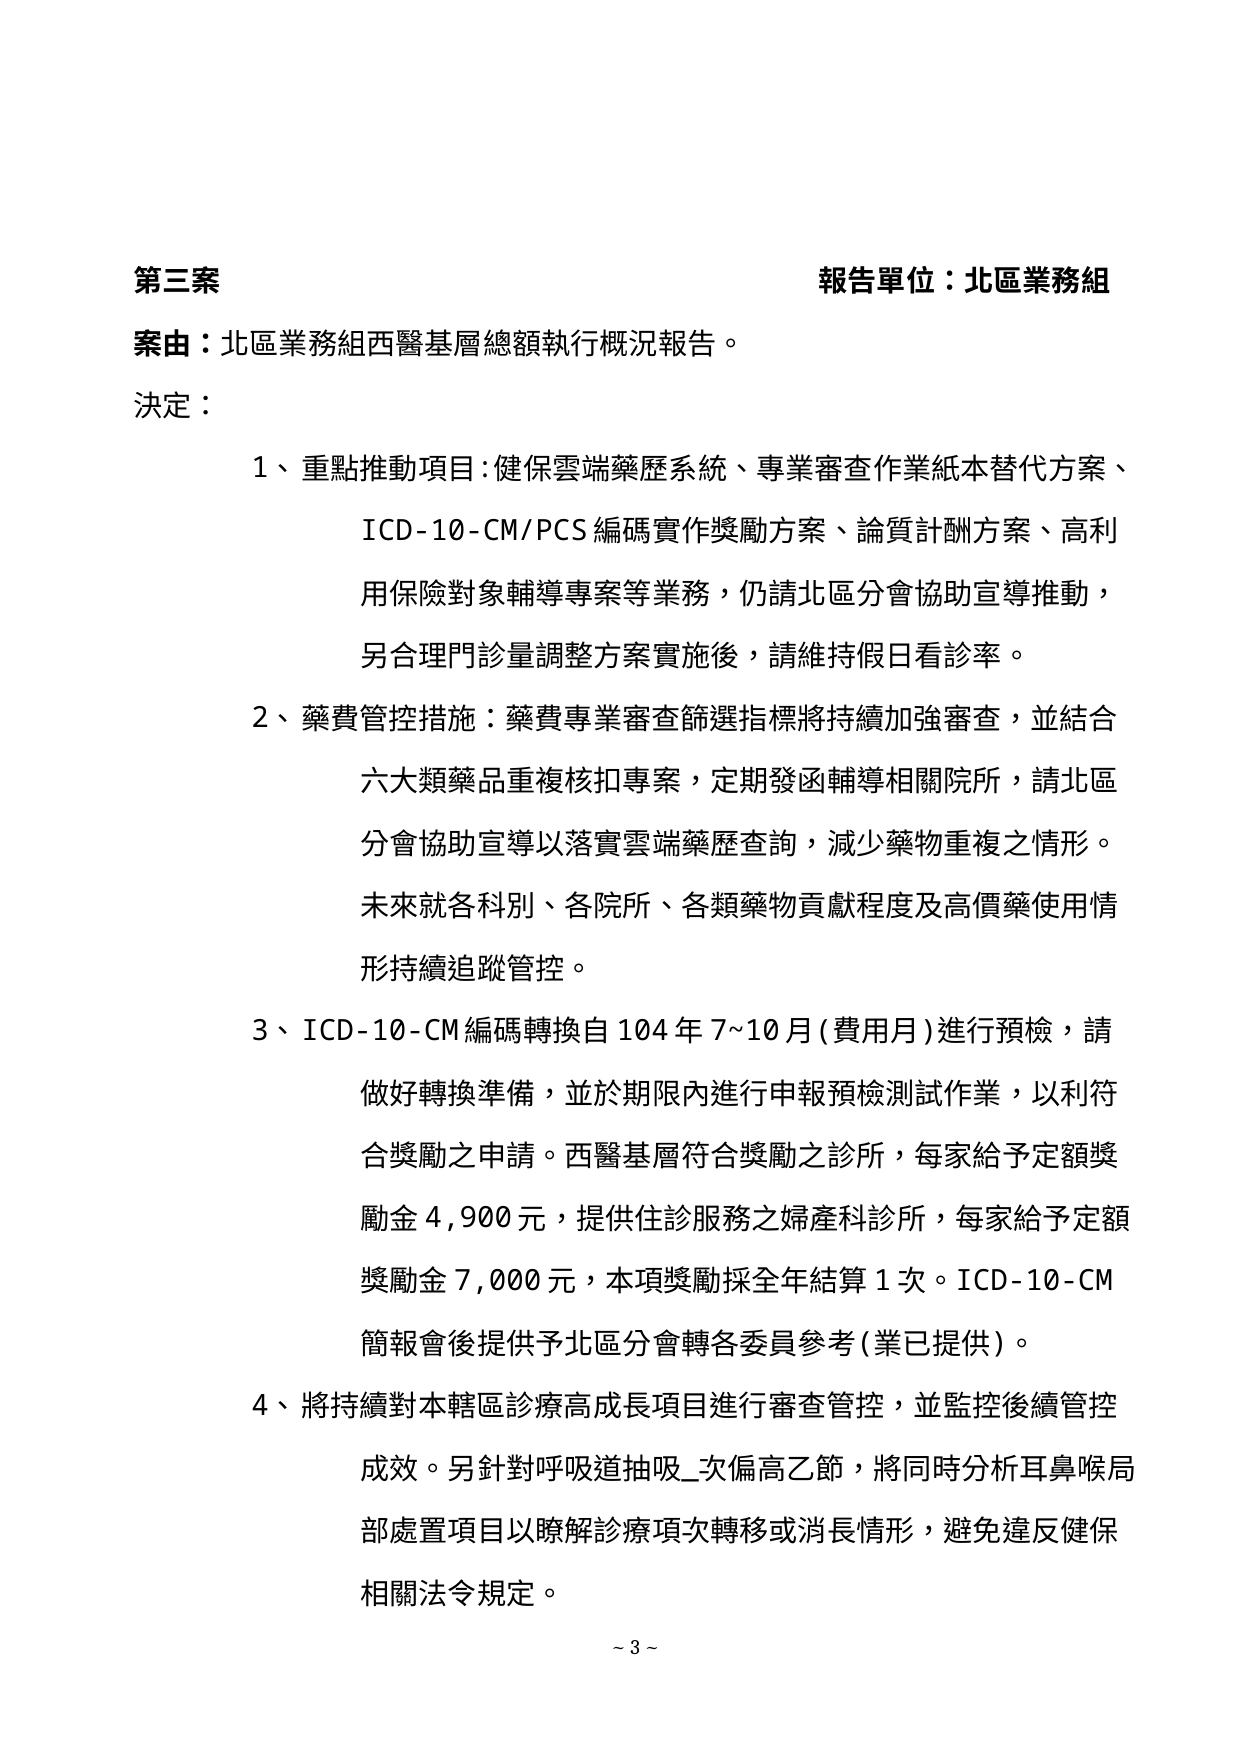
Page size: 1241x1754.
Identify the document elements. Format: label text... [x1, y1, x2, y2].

text 案由：北區業務組西醫基層總額執行概況報告。 [133, 300, 1137, 362]
text 第三案 報告單位：北區業務組 [133, 237, 1137, 300]
list 重點推動項目:健保雲端藥歷系統、專業審查作業紙本替代方案、ICD-10-CM/PCS編碼實作獎勵方案、論質計酬方案、高利用保險對象輔導專案等業務，仍請北區分會協助宣導推動，另合理門診量調整方案實施後，請維持假日看診率。 [251, 425, 1137, 675]
list 將持續對本轄區診療高成長項目進行審查管控，並監控後續管控成效。另針對呼吸道抽吸_次偏高乙節，將同時分析耳鼻喉局部處置項目以瞭解診療項次轉移或消長情形，避免違反健保相關法令規定。 [251, 1362, 1137, 1612]
list ICD-10-CM編碼轉換自104年7~10月(費用月)進行預檢，請做好轉換準備，並於期限內進行申報預檢測試作業，以利符合獎勵之申請。西醫基層符合獎勵之診所，每家給予定額獎勵金4,900元，提供住診服務之婦產科診所，每家給予定額獎勵金7,000元，本項獎勵採全年結算1次。ICD-10-CM簡報會後提供予北區分會轉各委員參考(業已提供)。 [251, 987, 1137, 1362]
text 決定： [133, 362, 1137, 425]
list 藥費管控措施：藥費專業審查篩選指標將持續加強審查，並結合六大類藥品重複核扣專案，定期發函輔導相關院所，請北區分會協助宣導以落實雲端藥歷查詢，減少藥物重複之情形。未來就各科別、各院所、各類藥物貢獻程度及高價藥使用情形持續追蹤管控。 [251, 675, 1137, 987]
